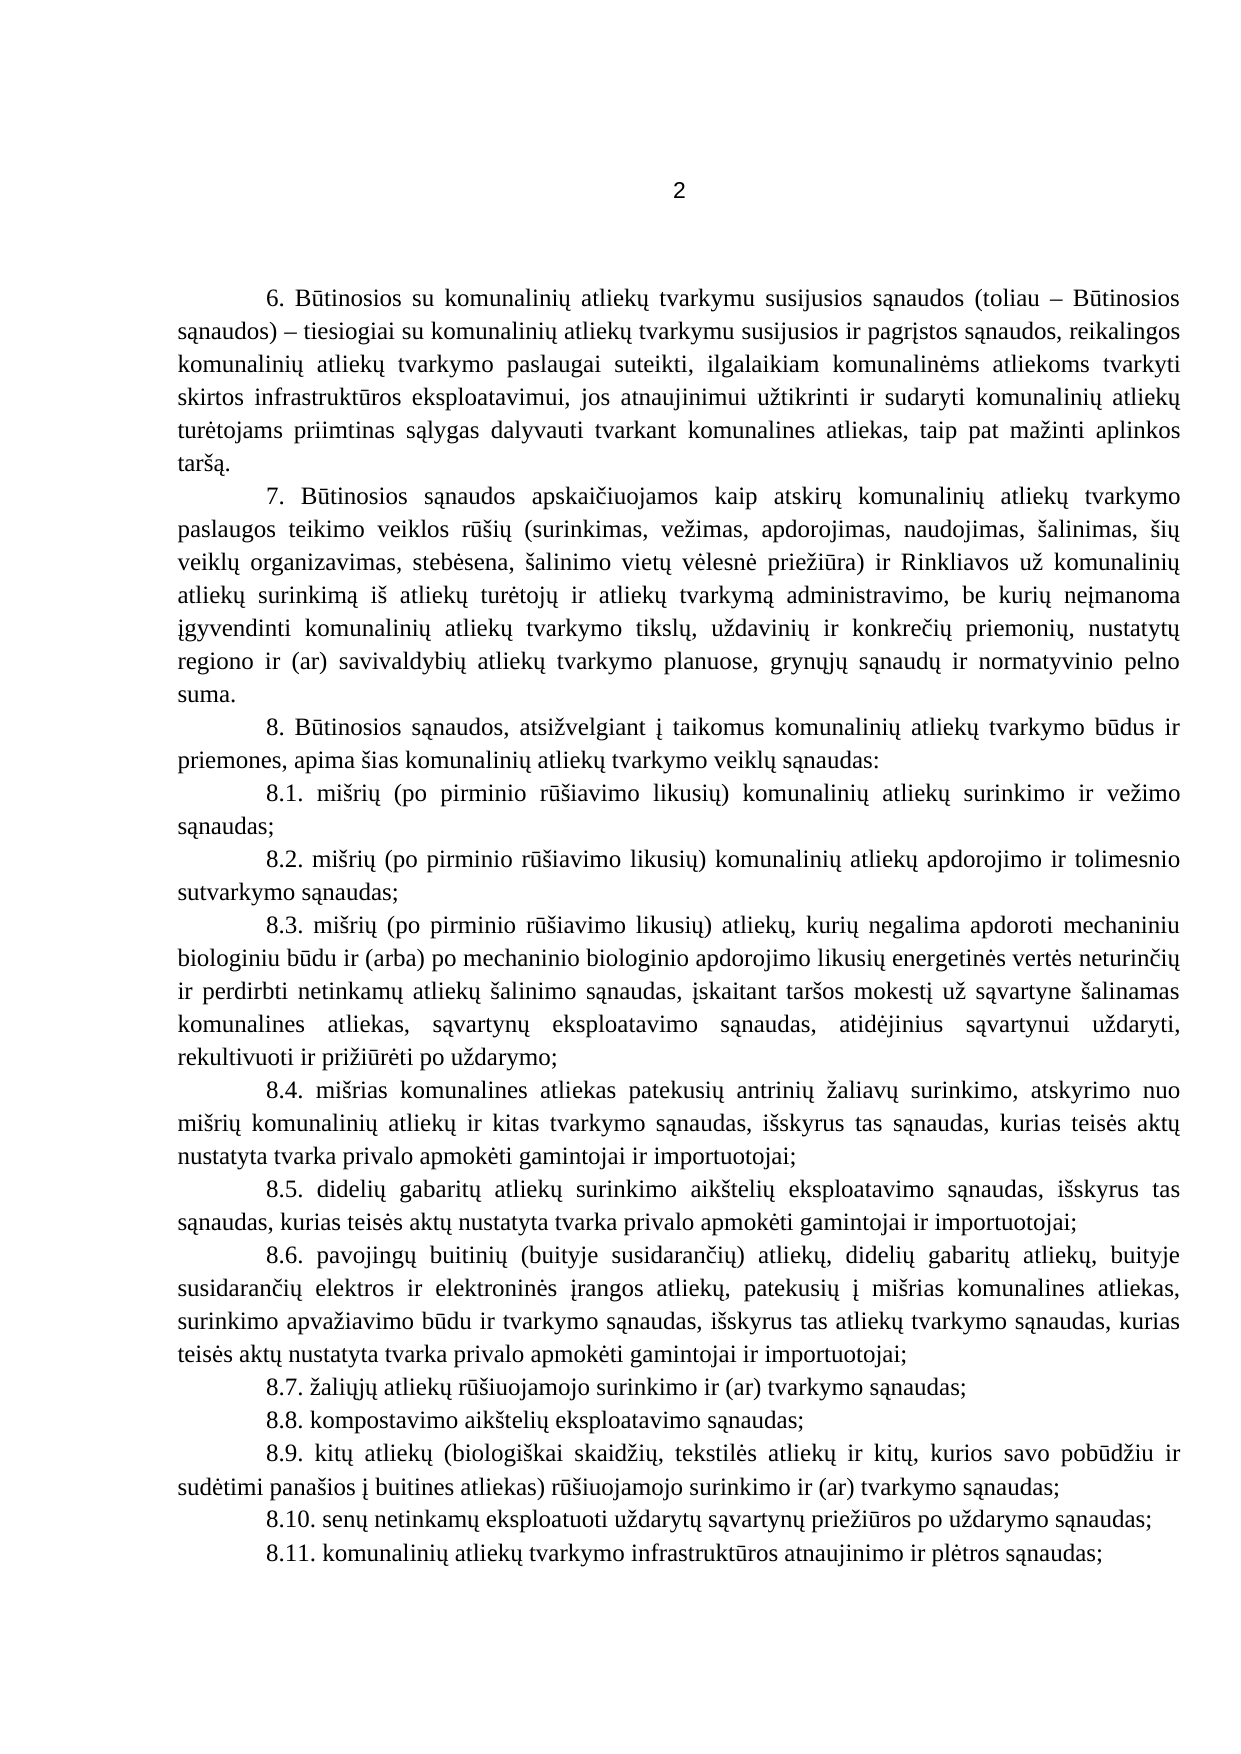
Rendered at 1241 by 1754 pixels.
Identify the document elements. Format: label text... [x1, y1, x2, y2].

text 8.1. mišrių (po pirminio rūšiavimo likusių) komunalinių atliekų surinkimo ir vežimo sąnaudas; [177, 778, 1181, 840]
text 8.4. mišrias komunalines atliekas patekusių antrinių žaliavų surinkimo, atskyrimo nuo mišrių komunalinių atliekų ir kitas tvarkymo sąnaudas, išskyrus tas sąnaudas, kurias teisės aktų nustatyta tvarka privalo apmokėti gamintojai ir importuotojai; [177, 1075, 1181, 1170]
text 8.11. komunalinių atliekų tvarkymo infrastruktūros atnaujinimo ir plėtros sąnaudas; [177, 1538, 1181, 1566]
text 7. Būtinosios sąnaudos apskaičiuojamos kaip atskirų komunalinių atliekų tvarkymo paslaugos teikimo veiklos rūšių (surinkimas, vežimas, apdorojimas, naudojimas, šalinimas, šių veiklų organizavimas, stebėsena, šalinimo vietų vėlesnė priežiūra) ir Rinkliavos už komunalinių atliekų surinkimą iš atliekų turėtojų ir atliekų tvarkymą administravimo, be kurių neįmanoma įgyvendinti komunalinių atliekų tvarkymo tikslų, uždavinių ir konkrečių priemonių, nustatytų regiono ir (ar) savivaldybių atliekų tvarkymo planuose, grynųjų sąnaudų ir normatyvinio pelno suma. [177, 481, 1181, 708]
text 8.8. kompostavimo aikštelių eksploatavimo sąnaudas; [177, 1406, 1181, 1434]
text 8. Būtinosios sąnaudos, atsižvelgiant į taikomus komunalinių atliekų tvarkymo būdus ir priemones, apima šias komunalinių atliekų tvarkymo veiklų sąnaudas: [177, 712, 1181, 774]
text 6. Būtinosios su komunalinių atliekų tvarkymu susijusios sąnaudos (toliau – Būtinosios sąnaudos) – tiesiogiai su komunalinių atliekų tvarkymu susijusios ir pagrįstos sąnaudos, reikalingos komunalinių atliekų tvarkymo paslaugai suteikti, ilgalaikiam komunalinėms atliekoms tvarkyti skirtos infrastruktūros eksploatavimui, jos atnaujinimui užtikrinti ir sudaryti komunalinių atliekų turėtojams priimtinas sąlygas dalyvauti tvarkant komunalines atliekas, taip pat mažinti aplinkos taršą. [177, 283, 1181, 477]
text 8.7. žaliųjų atliekų rūšiuojamojo surinkimo ir (ar) tvarkymo sąnaudas; [177, 1372, 1181, 1401]
text 8.9. kitų atliekų (biologiškai skaidžių, tekstilės atliekų ir kitų, kurios savo pobūdžiu ir sudėtimi panašios į buitines atliekas) rūšiuojamojo surinkimo ir (ar) tvarkymo sąnaudas; [177, 1438, 1181, 1500]
text 8.6. pavojingų buitinių (buityje susidarančių) atliekų, didelių gabaritų atliekų, buityje susidarančių elektros ir elektroninės įrangos atliekų, patekusių į mišrias komunalines atliekas, surinkimo apvažiavimo būdu ir tvarkymo sąnaudas, išskyrus tas atliekų tvarkymo sąnaudas, kurias teisės aktų nustatyta tvarka privalo apmokėti gamintojai ir importuotojai; [177, 1240, 1181, 1368]
text 8.10. senų netinkamų eksploatuoti uždarytų sąvartynų priežiūros po uždarymo sąnaudas; [177, 1504, 1181, 1533]
text 8.5. didelių gabaritų atliekų surinkimo aikštelių eksploatavimo sąnaudas, išskyrus tas sąnaudas, kurias teisės aktų nustatyta tvarka privalo apmokėti gamintojai ir importuotojai; [177, 1174, 1181, 1236]
text 8.2. mišrių (po pirminio rūšiavimo likusių) komunalinių atliekų apdorojimo ir tolimesnio sutvarkymo sąnaudas; [177, 844, 1181, 906]
text 8.3. mišrių (po pirminio rūšiavimo likusių) atliekų, kurių negalima apdoroti mechaniniu biologiniu būdu ir (arba) po mechaninio biologinio apdorojimo likusių energetinės vertės neturinčių ir perdirbti netinkamų atliekų šalinimo sąnaudas, įskaitant taršos mokestį už sąvartyne šalinamas komunalines atliekas, sąvartynų eksploatavimo sąnaudas, atidėjinius sąvartynui uždaryti, rekultivuoti ir prižiūrėti po uždarymo; [177, 910, 1181, 1071]
